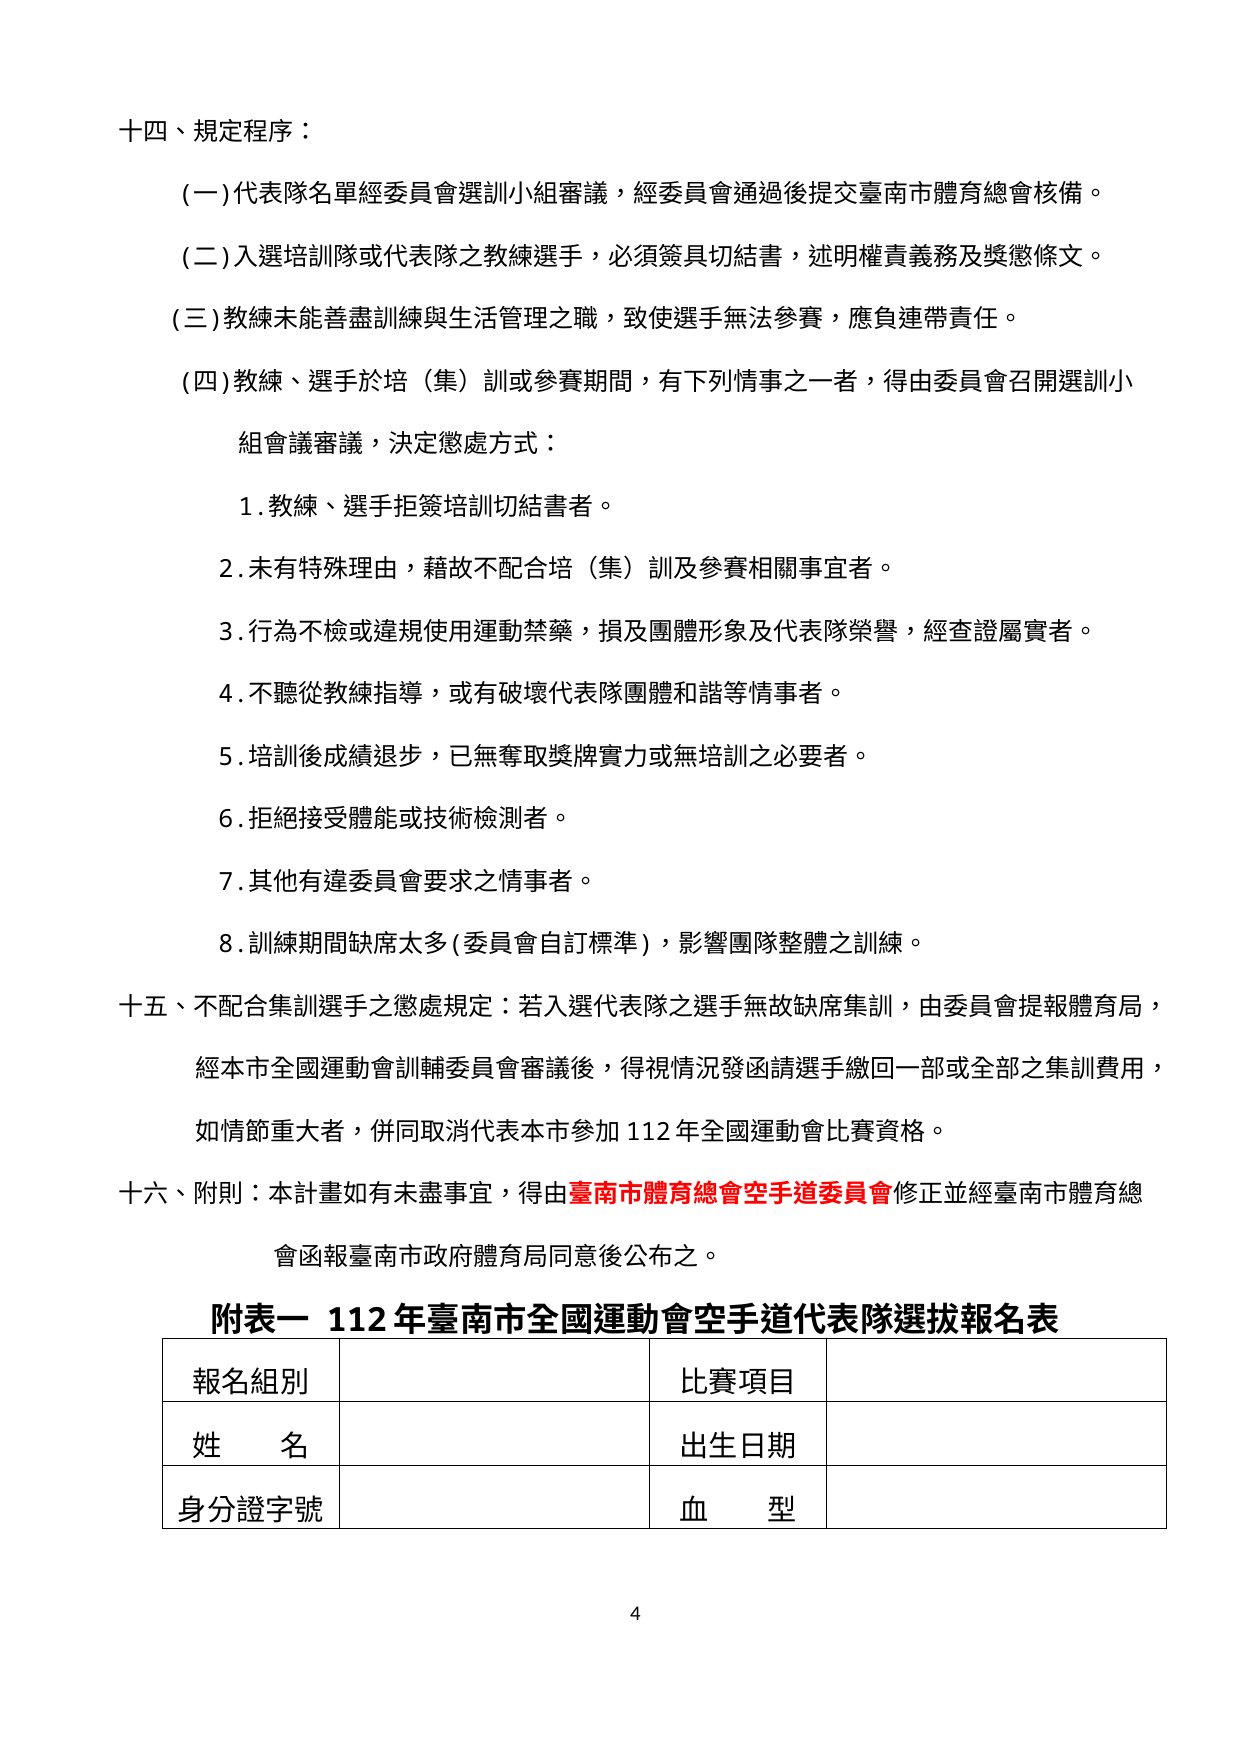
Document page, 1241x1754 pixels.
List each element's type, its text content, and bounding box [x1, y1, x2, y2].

table_cell [827, 1402, 1166, 1464]
table_cell [340, 1402, 649, 1464]
text 8.訓練期間缺席太多(委員會自訂標準)，影響團隊整體之訓練。 [118, 900, 1152, 962]
text 組會議審議，決定懲處方式： [118, 400, 1152, 462]
text 2.未有特殊理由，藉故不配合培（集）訓及參賽相關事宜者。 [118, 525, 1152, 587]
text 6.拒絕接受體能或技術檢測者。 [118, 775, 1152, 837]
text 十五、不配合集訓選手之懲處規定：若入選代表隊之選手無故缺席集訓，由委員會提報體育局，經本市全國運動會訓輔委員會審議後，得視情況發函請選手繳回一部或全部之集訓費用，如情節重大者，併同取消代表本市參加112年全國運動會比賽資格。 [118, 962, 1152, 1150]
text 1.教練、選手拒簽培訓切結書者。 [118, 462, 1152, 525]
text (三)教練未能善盡訓練與生活管理之職，致使選手無法參賽，應負連帶責任。 [118, 275, 1152, 337]
text 十六、附則：本計畫如有未盡事宜，得由臺南市體育總會空手道委員會修正並經臺南市體育總會函報臺南市政府體育局同意後公布之。 [118, 1150, 1152, 1275]
text 4.不聽從教練指導，或有破壞代表隊團體和諧等情事者。 [118, 650, 1152, 712]
text 附表一 112年臺南市全國運動會空手道代表隊選拔報名表 [118, 1275, 1152, 1337]
text (一)代表隊名單經委員會選訓小組審議，經委員會通過後提交臺南市體育總會核備。 [118, 150, 1152, 212]
table_cell 身分證字號 [163, 1466, 339, 1528]
text 3.行為不檢或違規使用運動禁藥，損及團體形象及代表隊榮譽，經查證屬實者。 [118, 587, 1152, 650]
text 7.其他有違委員會要求之情事者。 [118, 837, 1152, 900]
table_cell 血 型 [650, 1466, 826, 1528]
table_header [340, 1339, 649, 1401]
text 十四、規定程序： [118, 87, 1152, 150]
text (二)入選培訓隊或代表隊之教練選手，必須簽具切結書，述明權責義務及獎懲條文。 [118, 212, 1152, 275]
table_cell [827, 1466, 1166, 1528]
table_header [827, 1339, 1166, 1401]
table_cell [340, 1466, 649, 1528]
table_cell 姓 名 [163, 1402, 339, 1464]
table_header 報名組別 [163, 1339, 339, 1401]
text (四)教練、選手於培（集）訓或參賽期間，有下列情事之一者，得由委員會召開選訓小 [118, 337, 1152, 400]
table_cell 出生日期 [650, 1402, 826, 1464]
table_header 比賽項目 [650, 1339, 826, 1401]
text 5.培訓後成績退步，已無奪取獎牌實力或無培訓之必要者。 [118, 712, 1152, 775]
